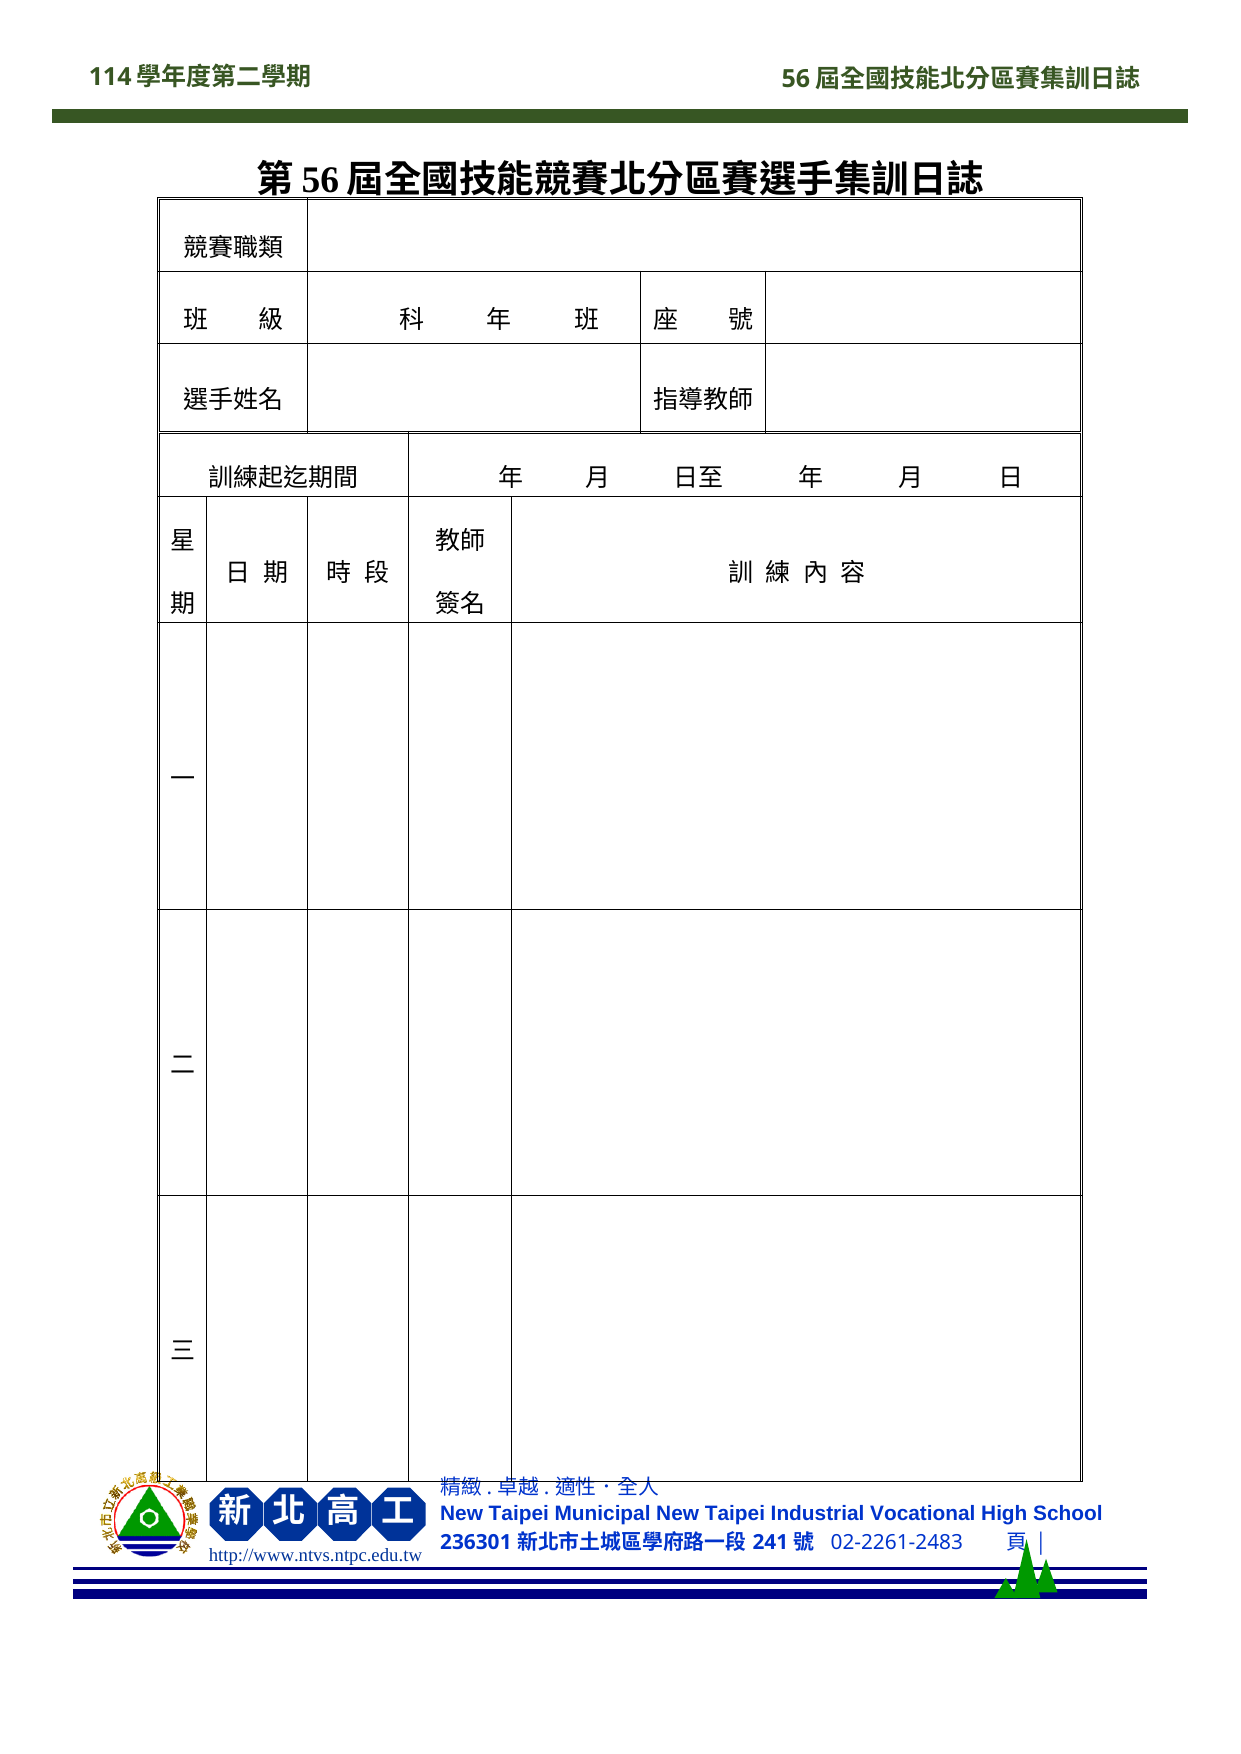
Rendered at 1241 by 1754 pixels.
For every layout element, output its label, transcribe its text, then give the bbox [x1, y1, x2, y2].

table_cell [512, 1196, 1080, 1481]
table_cell [308, 623, 408, 908]
table_cell [308, 1196, 408, 1481]
table_cell [766, 344, 1080, 431]
table_cell [512, 910, 1080, 1195]
table_cell 指導教師 [641, 344, 765, 431]
table_cell 三 [160, 1196, 206, 1481]
table_cell [207, 623, 307, 908]
table_cell 選手姓名 [160, 344, 307, 431]
table_cell 一 [160, 623, 206, 908]
table_cell 座 號 [641, 272, 765, 343]
table_cell 班 級 [160, 272, 307, 343]
table_header 競賽職類 [160, 200, 307, 271]
table_cell 二 [160, 910, 206, 1195]
table_cell 星期 [160, 497, 206, 622]
table_cell [512, 623, 1080, 908]
table_cell [409, 910, 511, 1195]
table_cell 年 月 日至 年 月 日 [409, 434, 1080, 496]
table_cell [409, 623, 511, 908]
table_cell 科 年 班 [308, 272, 640, 343]
table_cell 訓 練 內 容 [512, 497, 1080, 622]
table_cell [308, 910, 408, 1195]
table_cell 教師 簽名 [409, 497, 511, 622]
table_header [308, 200, 1080, 271]
table_cell [308, 344, 640, 431]
table_cell [207, 1196, 307, 1481]
table_cell [766, 272, 1080, 343]
table_cell [409, 1196, 511, 1481]
table_cell [207, 910, 307, 1195]
text 第56屆全國技能競賽北分區賽選手集訓日誌 [89, 134, 1152, 197]
table_cell 日 期 [207, 497, 307, 622]
table_cell 訓練起迄期間 [160, 434, 408, 496]
table_cell 時 段 [308, 497, 408, 622]
